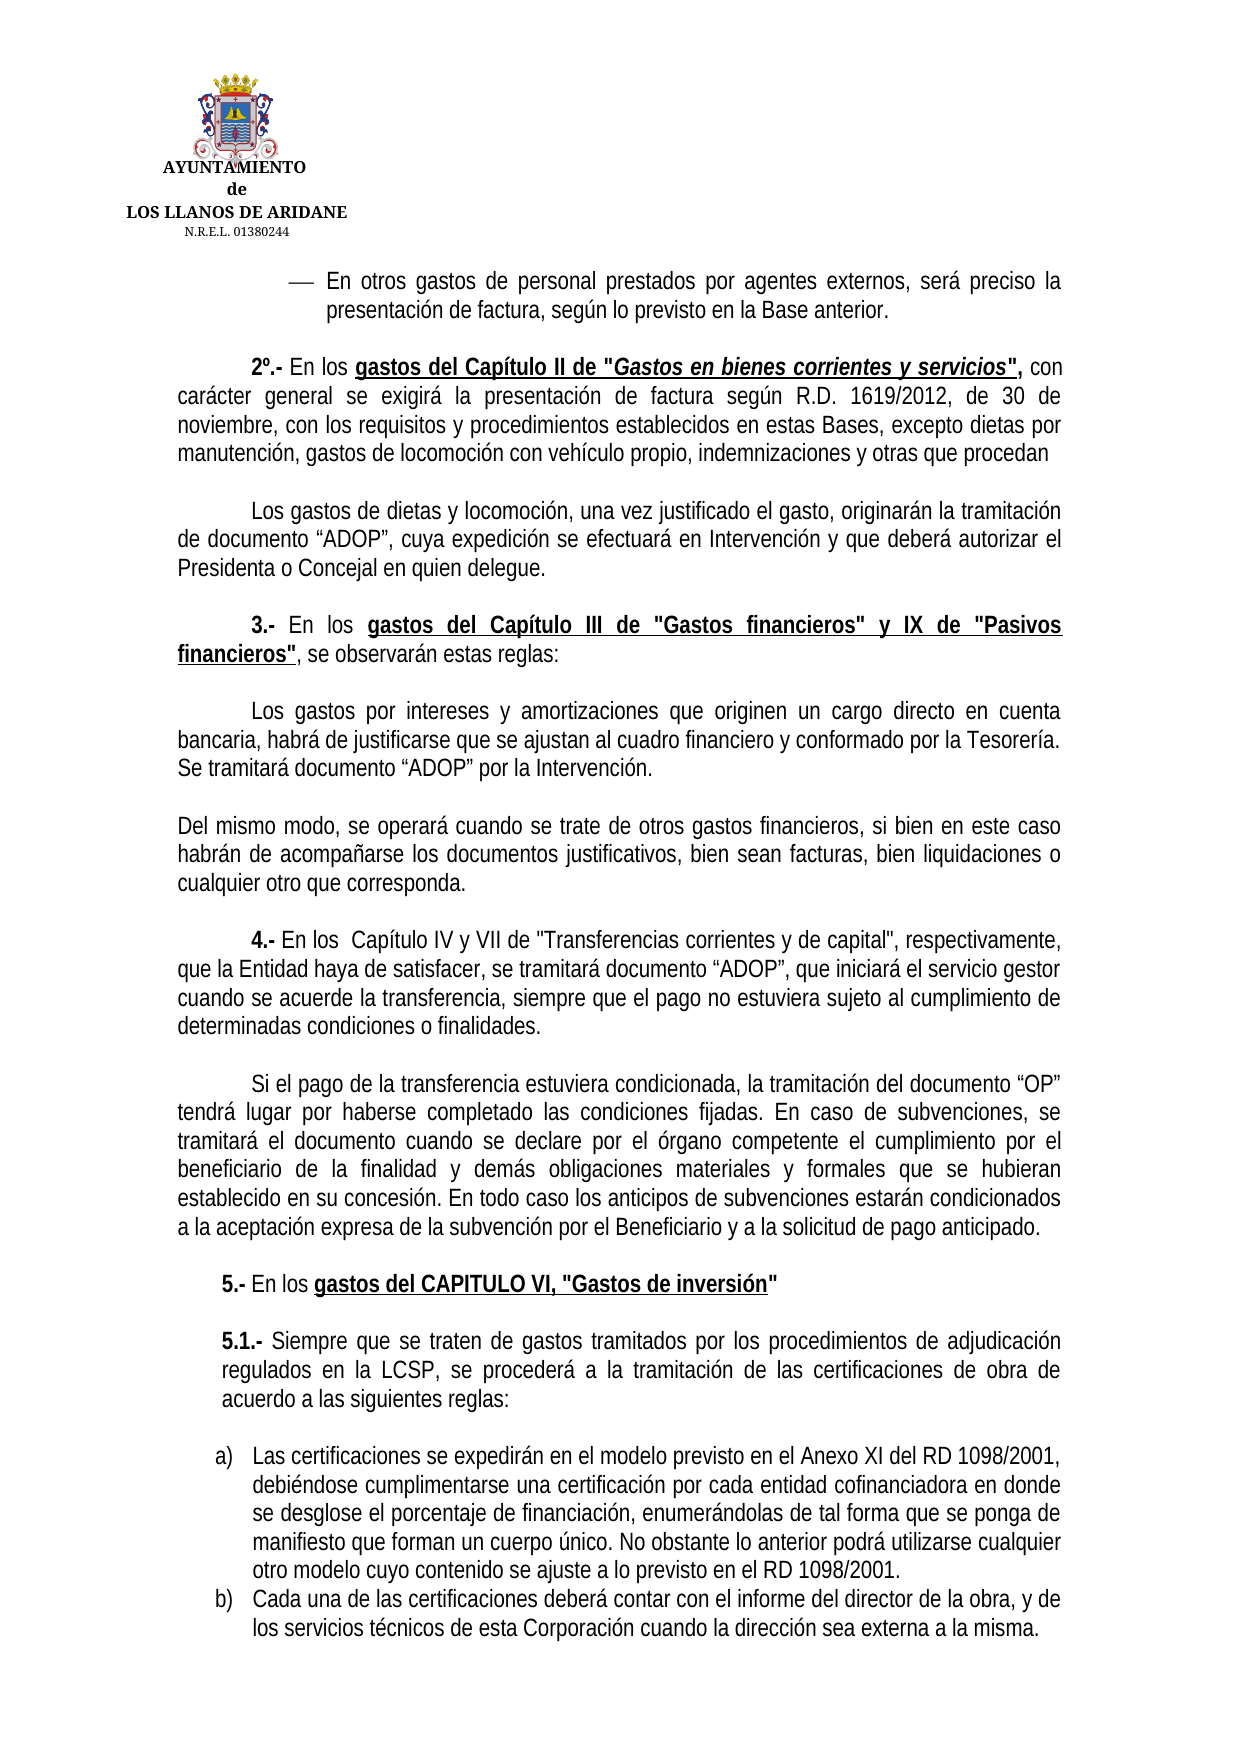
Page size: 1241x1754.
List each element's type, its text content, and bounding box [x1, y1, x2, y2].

text Si el pago de la transferencia estuviera condicionada, la tramitación del documento “OP” tendrá lugar por haberse completado las condiciones fijadas. En caso de subvenciones, se tramitará el documento cuando se declare por el órgano competente el cumplimiento por el beneficiario de la finalidad y demás obligaciones materiales y formales que se hubieran establecido en su concesión. En todo caso los anticipos de subvenciones estarán condicionados a la aceptación expresa de la subvención por el Beneficiario y a la solicitud de pago anticipado. [177, 1068, 1063, 1240]
text Los gastos de dietas y locomoción, una vez justificado el gasto, originarán la tramitación de documento “ADOP”, cuya expedición se efectuará en Intervención y que deberá autorizar el Presidenta o Concejal en quien delegue. [177, 496, 1063, 582]
list En otros gastos de personal prestados por agentes externos, será preciso la presentación de factura, según lo previsto en la Base anterior. [288, 266, 1063, 324]
text Los gastos por intereses y amortizaciones que originen un cargo directo en cuenta bancaria, habrá de justificarse que se ajustan al cuadro financiero y conformado por la Tesorería. Se tramitará documento “ADOP” por la Intervención. [177, 696, 1063, 782]
list Las certificaciones se expedirán en el modelo previsto en el Anexo XI del RD 1098/2001, debiéndose cumplimentarse una certificación por cada entidad cofinanciadora en donde se desglose el porcentaje de financiación, enumerándolas de tal forma que se ponga de manifiesto que forman un cuerpo único. No obstante lo anterior podrá utilizarse cualquier otro modelo cuyo contenido se ajuste a lo previsto en el RD 1098/2001. [215, 1441, 1063, 1584]
text 4.- En los Capítulo IV y VII de "Transferencias corrientes y de capital", respectivamente, que la Entidad haya de satisfacer, se tramitará documento “ADOP”, que iniciará el servicio gestor cuando se acuerde la transferencia, siempre que el pago no estuviera sujeto al cumplimiento de determinadas condiciones o finalidades. [177, 925, 1063, 1040]
text 5.- En los gastos del CAPITULO VI, "Gastos de inversión" [177, 1269, 1063, 1298]
list Cada una de las certificaciones deberá contar con el informe del director de la obra, y de los servicios técnicos de esta Corporación cuando la dirección sea externa a la misma. [215, 1584, 1063, 1641]
text 5.1.- Siempre que se traten de gastos tramitados por los procedimientos de adjudicación regulados en la LCSP, se procederá a la tramitación de las certificaciones de obra de acuerdo a las siguientes reglas: [222, 1326, 1063, 1412]
text Del mismo modo, se operará cuando se trate de otros gastos financieros, si bien en este caso habrán de acompañarse los documentos justificativos, bien sean facturas, bien liquidaciones o cualquier otro que corresponda. [177, 811, 1063, 897]
text 2º.- En los gastos del Capítulo II de "Gastos en bienes corrientes y servicios", con carácter general se exigirá la presentación de factura según R.D. 1619/2012, de 30 de noviembre, con los requisitos y procedimientos establecidos en estas Bases, excepto dietas por manutención, gastos de locomoción con vehículo propio, indemnizaciones y otras que procedan [177, 352, 1063, 467]
picture [192, 73, 279, 169]
text 3.- En los gastos del Capítulo III de "Gastos financieros" y IX de "Pasivos financieros", se observarán estas reglas: [177, 610, 1063, 667]
